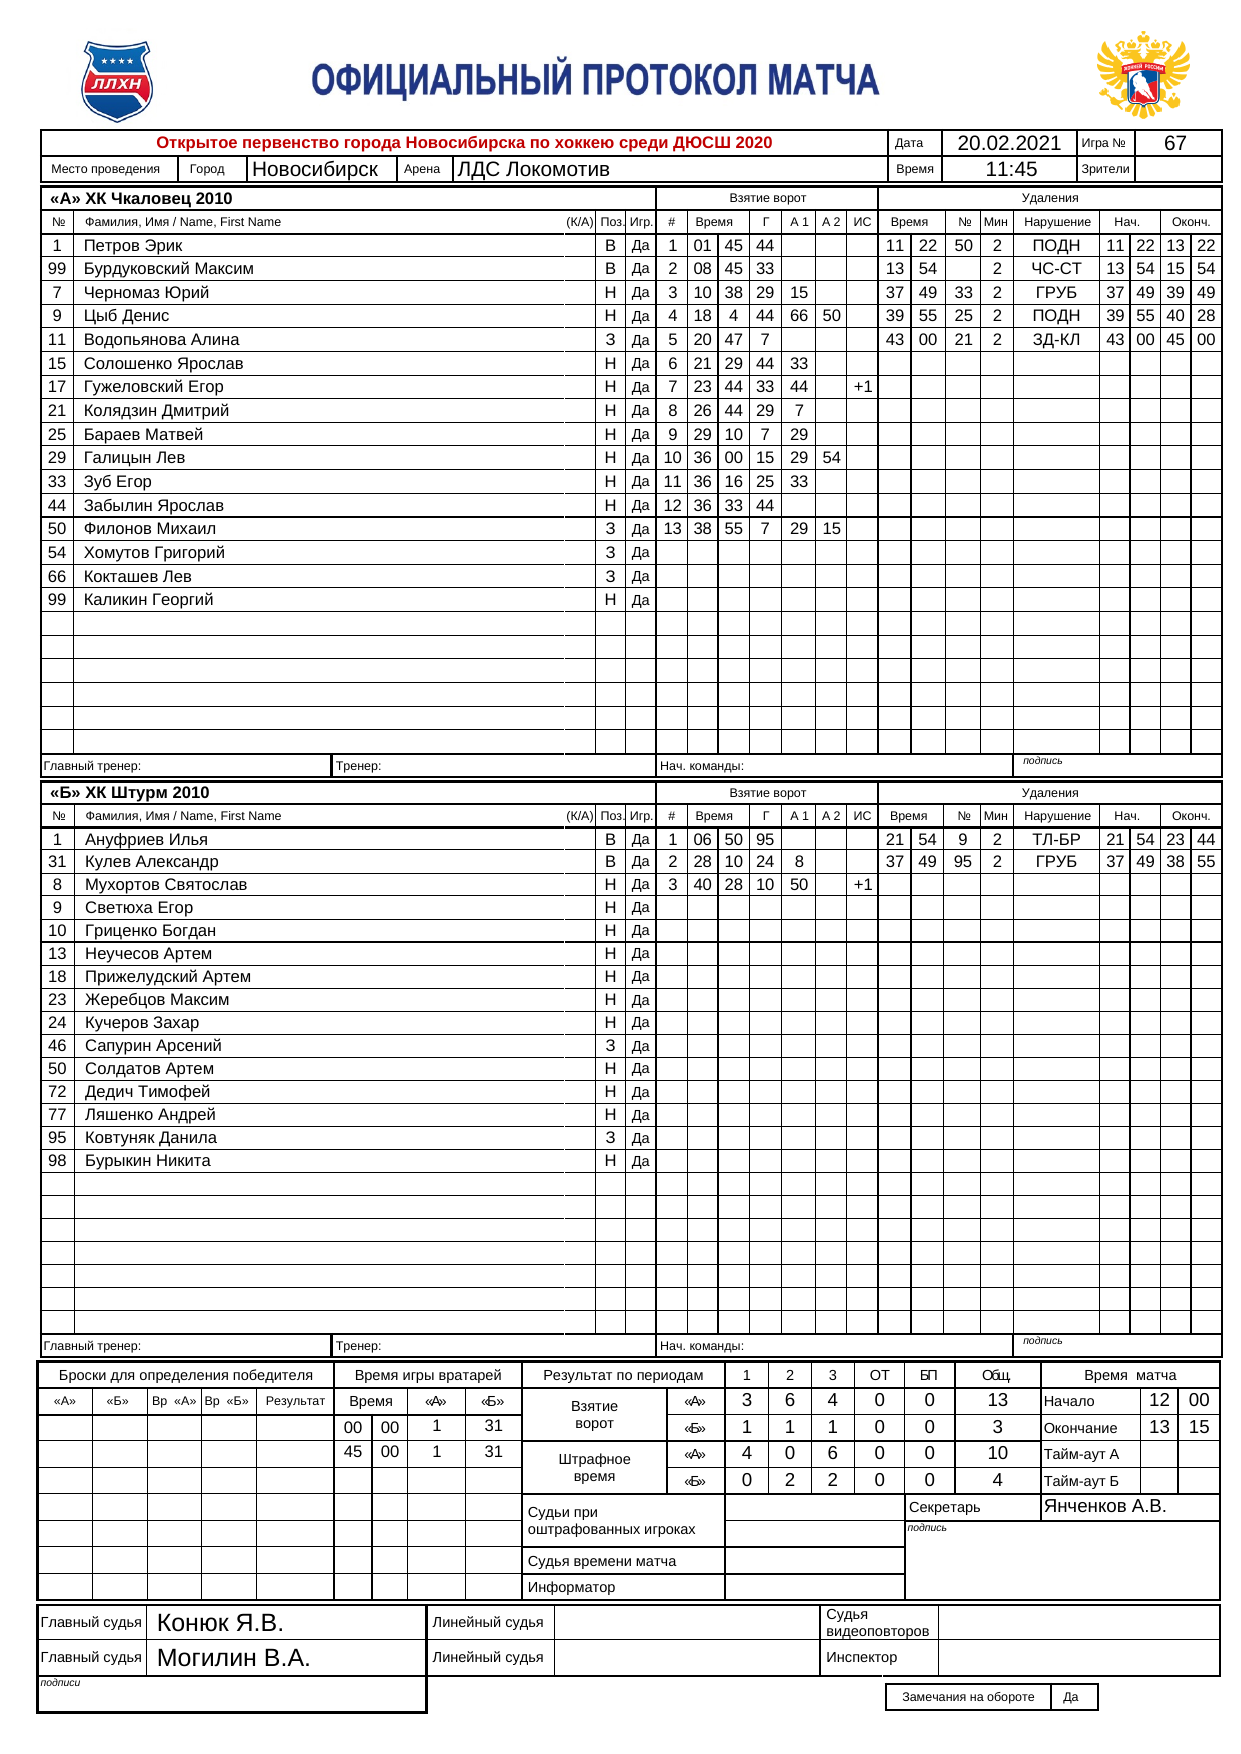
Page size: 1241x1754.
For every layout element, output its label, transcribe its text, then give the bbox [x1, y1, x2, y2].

table_cell [981, 966, 1013, 987]
table_cell [257, 1547, 333, 1573]
table_cell [719, 730, 749, 753]
table_cell Прижелудский Артем [75, 966, 564, 987]
table_cell 7 [42, 281, 73, 303]
table_cell Солошенко Ярослав [74, 352, 564, 374]
table_cell [688, 730, 717, 753]
table_cell [1131, 1081, 1160, 1103]
table_cell 54 [1131, 829, 1160, 849]
table_cell 33 [782, 352, 815, 374]
table_cell [565, 989, 595, 1011]
table_cell [565, 1150, 595, 1172]
table_cell Г [750, 805, 781, 826]
table_cell [750, 1104, 781, 1126]
table_cell 40 [1161, 305, 1190, 327]
table_cell [879, 1265, 910, 1287]
table_cell [750, 1196, 781, 1218]
table_cell [565, 896, 595, 918]
table_cell [335, 1547, 371, 1573]
table_cell [816, 636, 846, 658]
table_cell [1131, 446, 1160, 469]
table_cell [39, 1521, 92, 1546]
table_cell 38 [719, 281, 749, 303]
table_cell [565, 235, 595, 256]
table_cell Янченков А.В. [1042, 1495, 1219, 1520]
table_header «А» ХК Чкаловец 2010 [42, 188, 655, 209]
table_cell 3 [657, 281, 687, 303]
table_cell 33 [750, 376, 781, 398]
table_cell [1100, 470, 1129, 493]
table_cell Вр «А» [148, 1389, 201, 1413]
table_cell 3 [726, 1389, 768, 1413]
table_cell 13 [657, 518, 687, 540]
table_cell [565, 659, 595, 682]
table_cell 0 [855, 1442, 904, 1467]
table_cell [847, 636, 877, 658]
table_cell [879, 707, 910, 729]
table_cell Да [626, 874, 655, 895]
table_cell 99 [42, 257, 73, 280]
table_cell 29 [782, 423, 815, 445]
table_cell З [596, 518, 625, 540]
table_cell [782, 612, 815, 634]
table_cell [879, 612, 910, 634]
table_cell 13 [1100, 257, 1129, 280]
table_cell 2 [981, 328, 1013, 351]
table_cell ТЛ-БР [1014, 829, 1099, 849]
table_cell Главный судья [39, 1640, 146, 1675]
table_cell [816, 896, 846, 918]
table_cell [1100, 1081, 1129, 1103]
table_cell [719, 707, 749, 729]
table_cell [1100, 636, 1129, 658]
table_cell [93, 1416, 147, 1440]
table_cell [1014, 1035, 1099, 1057]
table_cell [912, 423, 945, 445]
table_cell [1161, 1242, 1190, 1264]
table_cell [879, 1173, 910, 1195]
table_cell [1192, 1150, 1221, 1172]
table_cell [816, 328, 846, 351]
table_cell [202, 1547, 256, 1573]
table_cell [981, 707, 1013, 729]
table_cell [750, 1150, 781, 1172]
table_cell 13 [879, 257, 910, 280]
table_cell [847, 541, 877, 564]
table_header Игра № [1078, 131, 1134, 155]
table_cell [626, 730, 655, 753]
table_cell 7 [750, 423, 781, 445]
table_cell [93, 1547, 147, 1573]
table_cell 39 [1100, 305, 1129, 327]
table_cell 31 [466, 1441, 521, 1467]
table_cell 06 [688, 829, 717, 849]
table_cell [565, 1035, 595, 1057]
table_cell [1100, 707, 1129, 729]
table_cell 11 [42, 328, 73, 351]
table_cell [750, 1265, 781, 1287]
table_cell Инспектор [821, 1640, 938, 1675]
table_cell [1100, 541, 1129, 564]
table_cell [148, 1521, 201, 1546]
table_cell [42, 683, 73, 706]
table_cell [912, 1173, 943, 1195]
table_cell [981, 399, 1013, 422]
table_cell 08 [688, 257, 717, 280]
table_cell 37 [879, 281, 910, 303]
table_cell [565, 874, 595, 895]
table_cell [816, 541, 846, 564]
table_cell Оконч. [1161, 805, 1221, 826]
table_cell [1136, 157, 1221, 181]
table_cell [688, 1081, 717, 1103]
table_cell [688, 707, 717, 729]
table_cell [782, 1104, 815, 1126]
table_cell 12 [1141, 1389, 1177, 1413]
table_cell [944, 1150, 980, 1172]
table_cell [565, 707, 595, 729]
table_cell [1014, 423, 1099, 445]
table_cell 50 [719, 829, 749, 849]
table_cell подпись [1014, 755, 1221, 776]
table_cell [782, 636, 815, 658]
table_cell Секретарь [906, 1495, 1040, 1520]
table_cell [1100, 1242, 1129, 1264]
table_cell 1 [769, 1415, 811, 1440]
table_cell [726, 1495, 904, 1520]
table_cell Линейный судья [428, 1640, 554, 1675]
table_cell [148, 1416, 201, 1440]
table_cell З [596, 1127, 625, 1149]
table_cell 8 [782, 850, 815, 872]
table_cell [816, 257, 846, 280]
table_cell [565, 446, 595, 469]
table_cell Да [626, 352, 655, 374]
table_cell 0 [769, 1442, 811, 1467]
table_cell [912, 376, 945, 398]
table_cell [847, 966, 877, 987]
table_cell [1192, 920, 1221, 941]
table_cell Тайм-аут Б [1042, 1468, 1140, 1493]
table_cell Н [596, 588, 625, 611]
table_cell [42, 1173, 74, 1195]
table_cell [74, 659, 564, 682]
table_cell 1 [657, 235, 687, 256]
table_cell [912, 1104, 943, 1126]
table_cell № [944, 805, 980, 826]
table_cell [847, 588, 877, 611]
table_cell 15 [1179, 1415, 1219, 1440]
table_cell Да [626, 1035, 655, 1057]
table_cell [1100, 989, 1129, 1011]
table_cell [257, 1574, 333, 1599]
table_cell В [596, 235, 625, 256]
table_cell [1192, 1288, 1221, 1310]
table_cell [944, 1219, 980, 1241]
table_cell [1014, 1265, 1099, 1287]
table_cell 31 [466, 1416, 521, 1440]
table_cell [1131, 1288, 1160, 1310]
table_cell Да [626, 470, 655, 493]
table_cell Н [596, 1104, 625, 1126]
table_cell [626, 1196, 655, 1218]
table_cell 28 [1192, 305, 1221, 327]
table_cell [847, 257, 877, 280]
table_cell [565, 423, 595, 445]
table_cell [626, 636, 655, 658]
table_cell [912, 920, 943, 941]
table_cell Да [626, 1058, 655, 1079]
table_cell Да [626, 850, 655, 872]
table_cell [1131, 1242, 1160, 1264]
table_cell [565, 683, 595, 706]
table_cell [879, 352, 910, 374]
table_cell [847, 1242, 877, 1264]
table_cell [719, 1265, 749, 1287]
table_cell [879, 1012, 910, 1033]
table_cell Судьи при оштрафованных игроках [523, 1495, 724, 1546]
table_cell 44 [719, 399, 749, 422]
table_cell 45 [1161, 328, 1190, 351]
table_cell [1014, 874, 1099, 895]
table_cell [1161, 541, 1190, 564]
table_cell [1100, 494, 1129, 516]
picture [5, 28, 1197, 129]
table_cell Да [626, 281, 655, 303]
table_cell [1131, 920, 1160, 941]
table_cell Да [626, 896, 655, 918]
table_cell [1141, 1468, 1177, 1493]
table_cell [688, 659, 717, 682]
table_cell [782, 659, 815, 682]
table_cell [565, 1127, 595, 1149]
table_cell [782, 989, 815, 1011]
table_cell Мин [981, 211, 1013, 233]
table_cell [688, 966, 717, 987]
table_cell [1161, 1012, 1190, 1033]
table_cell 36 [688, 446, 717, 469]
table_cell [912, 636, 945, 658]
table_cell [981, 1219, 1013, 1241]
table_cell [39, 1441, 92, 1467]
table_cell [847, 1196, 877, 1218]
table_cell Игр. [626, 211, 655, 233]
table_cell [1192, 1173, 1221, 1195]
table_cell Да [626, 376, 655, 398]
table_cell [565, 470, 595, 493]
table_cell [879, 1311, 910, 1333]
table_cell [626, 683, 655, 706]
table_cell 49 [1131, 281, 1160, 303]
table_header Удаления [879, 783, 1221, 803]
table_cell [816, 1104, 846, 1126]
table_cell [847, 896, 877, 918]
table_cell [1161, 1127, 1190, 1149]
table_cell [555, 1606, 819, 1639]
table_cell 33 [719, 494, 749, 516]
table_cell [1014, 1081, 1099, 1103]
table_cell [782, 328, 815, 351]
table_cell 29 [750, 399, 781, 422]
table_cell Кучеров Захар [75, 1012, 564, 1033]
table_cell [912, 1127, 943, 1149]
table_cell [657, 707, 687, 729]
table_cell [847, 518, 877, 540]
table_cell [1014, 541, 1099, 564]
table_cell 50 [816, 305, 846, 327]
table_cell 11 [1100, 235, 1129, 256]
table_cell [202, 1494, 256, 1520]
table_cell 50 [42, 1058, 74, 1079]
table_cell [657, 1058, 687, 1079]
table_cell «Б» [93, 1389, 147, 1413]
table_cell [1161, 1035, 1190, 1057]
table_cell [1192, 1265, 1221, 1287]
table_cell 49 [1192, 281, 1221, 303]
table_cell [657, 541, 687, 564]
table_cell [1131, 1150, 1160, 1172]
table_cell 2 [981, 305, 1013, 327]
table_cell [688, 1012, 717, 1033]
table_cell Дедич Тимофей [75, 1081, 564, 1103]
table_cell [879, 588, 910, 611]
table_cell [565, 257, 595, 280]
table_cell [879, 989, 910, 1011]
table_cell [879, 1150, 910, 1172]
table_cell [1100, 1150, 1129, 1172]
table_cell Нач. команды: [657, 755, 1012, 776]
table_cell [74, 636, 564, 658]
table_cell [1161, 730, 1190, 753]
table_cell [1100, 659, 1129, 682]
table_cell 0 [905, 1442, 954, 1467]
table_cell [782, 730, 815, 753]
table_cell 15 [1161, 257, 1190, 280]
table_cell 29 [782, 518, 815, 540]
table_cell Гужеловский Егор [74, 376, 564, 398]
table_cell [750, 1173, 781, 1195]
table_cell [750, 896, 781, 918]
table_cell 1 [42, 235, 73, 256]
table_cell 8 [657, 399, 687, 422]
table_cell [750, 943, 781, 964]
table_cell Время [889, 157, 941, 181]
table_cell Да [626, 943, 655, 964]
table_cell [1100, 966, 1129, 987]
table_cell [847, 1288, 877, 1310]
table_cell 7 [657, 376, 687, 398]
table_cell [373, 1547, 407, 1573]
table_cell Зрители [1078, 157, 1134, 181]
table_cell Поз. [596, 805, 625, 826]
table_cell 0 [905, 1389, 954, 1413]
table_cell Филонов Михаил [74, 518, 564, 540]
table_cell 15 [816, 518, 846, 540]
table_cell [879, 446, 910, 469]
table_cell ЛДС Локомотив [454, 157, 887, 181]
table_cell [879, 896, 910, 918]
table_cell Н [596, 399, 625, 422]
table_cell [1131, 399, 1160, 422]
table_cell [946, 588, 980, 611]
table_cell [879, 376, 910, 398]
table_cell [335, 1521, 371, 1546]
table_cell [981, 1127, 1013, 1149]
table_cell [847, 612, 877, 634]
table_cell [596, 683, 625, 706]
table_cell Г [750, 211, 781, 233]
table_cell [719, 1219, 749, 1241]
table_cell [912, 1288, 943, 1310]
table_cell [782, 1035, 815, 1057]
table_cell [1014, 1058, 1099, 1079]
table_cell [816, 612, 846, 634]
table_header Удаления [879, 188, 1221, 209]
table_cell 8 [42, 874, 74, 895]
table_cell З [596, 541, 625, 564]
table_cell [373, 1468, 407, 1493]
table_cell «А» [39, 1389, 92, 1413]
table_cell [912, 1081, 943, 1103]
table_cell [42, 1311, 74, 1333]
table_cell З [596, 328, 625, 351]
table_cell 0 [905, 1468, 954, 1493]
table_cell [1014, 1104, 1099, 1126]
table_cell [847, 565, 877, 587]
table_cell [912, 1219, 943, 1241]
table_cell [782, 494, 815, 516]
table_cell [408, 1547, 465, 1573]
table_cell Водопьянова Алина [74, 328, 564, 351]
table_cell 13 [1141, 1415, 1177, 1440]
table_cell [257, 1416, 333, 1440]
table_cell [944, 1081, 980, 1103]
table_cell [202, 1468, 256, 1493]
table_cell [847, 281, 877, 303]
table_cell [1192, 730, 1221, 753]
table_cell 22 [1192, 235, 1221, 256]
table_cell [39, 1574, 92, 1599]
table_cell Нарушение [1014, 211, 1099, 233]
table_cell 10 [956, 1442, 1040, 1467]
table_cell [1014, 730, 1099, 753]
table_cell 18 [688, 305, 717, 327]
table_cell [782, 920, 815, 941]
table_cell [944, 1035, 980, 1057]
table_cell [879, 423, 910, 445]
table_cell Фамилия, Имя / Name, First Name [74, 211, 565, 233]
table_cell 54 [42, 541, 73, 564]
table_cell [879, 659, 910, 682]
table_cell Н [596, 470, 625, 493]
table_cell [1192, 1242, 1221, 1264]
table_cell [750, 588, 781, 611]
table_cell [93, 1494, 147, 1520]
table_cell [39, 1416, 92, 1440]
table_cell [847, 920, 877, 941]
table_cell 38 [1161, 850, 1190, 872]
table_cell [981, 1196, 1013, 1218]
table_cell [74, 683, 564, 706]
table_cell [879, 874, 910, 895]
table_cell [946, 423, 980, 445]
table_cell 44 [750, 305, 781, 327]
table_cell [1161, 1196, 1190, 1218]
table_cell № [946, 211, 980, 233]
table_cell [750, 989, 781, 1011]
table_cell Время [688, 211, 749, 233]
table_cell 1 [408, 1416, 465, 1440]
table_cell [750, 612, 781, 634]
table_cell [719, 588, 749, 611]
table_header Замечания на обороте [887, 1685, 1050, 1709]
table_cell [1014, 1012, 1099, 1033]
table_cell [1179, 1441, 1219, 1467]
table_cell [1014, 1219, 1099, 1241]
table_cell [1131, 352, 1160, 374]
table_cell [782, 943, 815, 964]
table_cell [688, 636, 717, 658]
table_cell [847, 943, 877, 964]
table_cell Время [335, 1389, 407, 1413]
table_cell [816, 565, 846, 587]
table_cell [944, 943, 980, 964]
table_cell «А» [668, 1389, 724, 1413]
table_cell [782, 235, 815, 256]
table_cell [93, 1441, 147, 1467]
table_cell [816, 1127, 846, 1149]
table_cell [981, 352, 1013, 374]
table_cell [596, 1242, 625, 1264]
table_cell 21 [1100, 829, 1129, 849]
table_cell Тренер: [333, 1335, 655, 1356]
table_cell [1014, 1173, 1099, 1195]
table_cell 44 [1192, 829, 1221, 849]
table_cell 23 [688, 376, 717, 398]
table_cell В [596, 829, 625, 849]
table_cell [782, 896, 815, 918]
table_cell 10 [657, 446, 687, 469]
table_cell [428, 1677, 882, 1711]
table_cell [1161, 1219, 1190, 1241]
table_cell 39 [879, 305, 910, 327]
table_cell Ануфриев Илья [75, 829, 564, 849]
table_cell [657, 565, 687, 587]
table_cell [1100, 612, 1129, 634]
table_cell [981, 565, 1013, 587]
table_cell 21 [879, 829, 910, 849]
table_cell [1131, 376, 1160, 398]
table_cell [596, 1173, 625, 1195]
table_header «Б» ХК Штурм 2010 [42, 783, 655, 803]
table_cell [816, 966, 846, 987]
table_cell [981, 636, 1013, 658]
table_cell [847, 683, 877, 706]
table_cell ПОДН [1014, 305, 1099, 327]
table_cell [1192, 896, 1221, 918]
table_cell 1 [408, 1441, 465, 1467]
table_cell [1014, 1196, 1099, 1218]
table_cell [944, 966, 980, 987]
table_cell [1014, 636, 1099, 658]
table_cell [466, 1468, 521, 1493]
table_cell [1179, 1468, 1219, 1493]
table_cell [657, 1104, 687, 1126]
table_cell [912, 683, 945, 706]
table_cell [1161, 446, 1190, 469]
table_cell 44 [719, 376, 749, 398]
table_cell [74, 612, 564, 634]
table_cell [847, 989, 877, 1011]
table_cell 6 [812, 1442, 854, 1467]
table_cell [946, 376, 980, 398]
table_cell Ляшенко Андрей [75, 1104, 564, 1126]
table_cell [1192, 659, 1221, 682]
table_cell 44 [782, 376, 815, 398]
table_cell Город [179, 157, 246, 181]
table_cell [657, 1012, 687, 1033]
table_cell Да [626, 446, 655, 469]
table_cell [596, 612, 625, 634]
table_cell [816, 730, 846, 753]
table_cell [688, 1265, 717, 1287]
table_cell [946, 541, 980, 564]
table_cell [466, 1547, 521, 1573]
table_cell [946, 565, 980, 587]
table_cell [42, 612, 73, 634]
table_cell [565, 850, 595, 872]
table_cell [719, 920, 749, 941]
table_cell [657, 1242, 687, 1264]
table_cell Штрафное время [523, 1442, 666, 1493]
table_cell [688, 989, 717, 1011]
table_cell [944, 1104, 980, 1126]
table_cell [626, 612, 655, 634]
table_cell [719, 896, 749, 918]
table_cell Черномаз Юрий [74, 281, 564, 303]
table_cell Окончание [1042, 1415, 1140, 1440]
table_cell Бурыкин Никита [75, 1150, 564, 1172]
table_cell [1161, 494, 1190, 516]
table_cell Гриценко Богдан [75, 920, 564, 941]
table_cell [688, 612, 717, 634]
table_cell [1192, 1127, 1221, 1149]
table_cell «А» [408, 1389, 465, 1413]
table_cell [565, 541, 595, 564]
table_cell 13 [956, 1389, 1040, 1413]
table_cell ЗД-КЛ [1014, 328, 1099, 351]
table_cell 17 [42, 376, 73, 398]
table_cell [726, 1548, 904, 1573]
table_cell [42, 1265, 74, 1287]
table_cell [816, 1035, 846, 1057]
table_cell ИС [847, 805, 877, 826]
table_cell [1099, 1682, 1220, 1711]
table_cell Поз. [596, 211, 625, 233]
table_cell 95 [42, 1127, 74, 1149]
table_cell 01 [688, 235, 717, 256]
table_cell [719, 659, 749, 682]
table_cell В [596, 257, 625, 280]
table_cell [1161, 1311, 1190, 1333]
table_cell [782, 1127, 815, 1149]
table_cell [1014, 352, 1099, 374]
table_cell [565, 352, 595, 374]
table_cell 11:45 [943, 157, 1076, 181]
table_cell [1100, 896, 1129, 918]
table_cell 13 [1161, 235, 1190, 256]
table_cell Время [879, 805, 943, 826]
table_cell [719, 1150, 749, 1172]
table_cell [1192, 966, 1221, 987]
table_cell [782, 683, 815, 706]
table_cell 2 [657, 257, 687, 280]
table_cell [1014, 1288, 1099, 1310]
table_cell [981, 1150, 1013, 1172]
table_cell 00 [373, 1416, 407, 1440]
table_cell [912, 1150, 943, 1172]
table_cell Могилин В.А. [147, 1640, 425, 1675]
table_cell [981, 1104, 1013, 1126]
table_cell [944, 1242, 980, 1264]
table_cell [373, 1494, 407, 1520]
table_cell [981, 1265, 1013, 1287]
table_cell [816, 1242, 846, 1264]
table_cell [981, 1081, 1013, 1103]
table_cell 50 [42, 518, 73, 540]
table_cell [1192, 541, 1221, 564]
table_cell 49 [912, 281, 945, 303]
table_cell Солдатов Артем [75, 1058, 564, 1079]
table_cell [565, 328, 595, 351]
table_cell [981, 494, 1013, 516]
table_cell 20 [688, 328, 717, 351]
table_cell Жеребцов Максим [75, 989, 564, 1011]
table_cell 43 [879, 328, 910, 351]
table_cell [1014, 989, 1099, 1011]
table_cell [879, 399, 910, 422]
table_cell [626, 1311, 655, 1333]
table_cell Да [626, 1127, 655, 1149]
table_cell [1192, 399, 1221, 422]
table_cell [750, 683, 781, 706]
table_cell 33 [750, 257, 781, 280]
table_cell [847, 829, 877, 849]
table_cell [847, 730, 877, 753]
table_cell [1192, 1104, 1221, 1126]
table_cell [1131, 1196, 1160, 1218]
table_cell [1161, 966, 1190, 987]
table_cell [816, 1058, 846, 1079]
table_cell [1100, 588, 1129, 611]
table_cell [688, 683, 717, 706]
table_cell [879, 636, 910, 658]
table_cell ПОДН [1014, 235, 1099, 256]
table_cell [408, 1521, 465, 1546]
table_cell [657, 1173, 687, 1195]
table_cell [1192, 1311, 1221, 1333]
table_cell [981, 1242, 1013, 1264]
table_cell Сапурин Арсений [75, 1035, 564, 1057]
table_cell [1161, 659, 1190, 682]
table_cell [946, 659, 980, 682]
table_cell [750, 1242, 781, 1264]
table_cell [816, 1219, 846, 1241]
table_cell 22 [912, 235, 945, 256]
table_cell [565, 943, 595, 964]
table_cell 49 [912, 850, 943, 872]
table_cell [816, 829, 846, 849]
table_cell [912, 896, 943, 918]
table_cell [944, 1173, 980, 1195]
table_cell 1 [812, 1415, 854, 1440]
table_cell [1192, 612, 1221, 634]
table_cell [257, 1468, 333, 1493]
table_cell [1100, 1311, 1129, 1333]
table_cell [946, 612, 980, 634]
table_cell [1100, 1127, 1129, 1149]
table_cell [1161, 989, 1190, 1011]
table_cell [626, 1265, 655, 1287]
table_cell [626, 1242, 655, 1264]
table_cell [912, 989, 943, 1011]
table_cell [946, 399, 980, 422]
table_cell [1100, 920, 1129, 941]
table_cell 29 [750, 281, 781, 303]
table_cell Вр «Б» [202, 1389, 256, 1413]
table_cell А 1 [782, 211, 815, 233]
table_cell 11 [657, 470, 687, 493]
table_cell [408, 1574, 465, 1599]
table_cell [565, 588, 595, 611]
table_cell 9 [944, 829, 980, 849]
table_cell [847, 423, 877, 445]
table_cell [946, 707, 980, 729]
table_cell [847, 1311, 877, 1333]
table_cell [939, 1640, 1219, 1675]
table_cell [1014, 943, 1099, 964]
table_cell [719, 966, 749, 987]
table_cell [466, 1494, 521, 1520]
table_cell 66 [782, 305, 815, 327]
table_cell [912, 1035, 943, 1057]
table_cell [750, 541, 781, 564]
table_cell [912, 588, 945, 611]
table_cell [657, 989, 687, 1011]
table_cell [816, 281, 846, 303]
table_cell Да [626, 257, 655, 280]
table_cell 43 [1100, 328, 1129, 351]
table_cell «Б» [668, 1415, 724, 1440]
table_cell [148, 1468, 201, 1493]
table_cell [816, 683, 846, 706]
table_cell [782, 1311, 815, 1333]
table_cell Каликин Георгий [74, 588, 564, 611]
table_cell Да [626, 423, 655, 445]
table_cell [657, 683, 687, 706]
table_cell [688, 1173, 717, 1195]
table_cell [148, 1574, 201, 1599]
table_cell 10 [719, 423, 749, 445]
table_cell [596, 1219, 625, 1241]
table_cell [719, 1173, 749, 1195]
table_cell [257, 1441, 333, 1467]
table_cell [657, 943, 687, 964]
table_cell [981, 874, 1013, 895]
table_cell [1161, 943, 1190, 964]
table_cell [782, 1081, 815, 1103]
table_cell [912, 1196, 943, 1218]
table_cell [816, 494, 846, 516]
table_cell [719, 1035, 749, 1057]
table_cell [1192, 1012, 1221, 1033]
table_cell Н [596, 1081, 625, 1103]
table_header Открытое первенство города Новосибирска по хоккею среди ДЮСШ 2020 [42, 131, 887, 155]
table_cell [1141, 1441, 1177, 1467]
table_cell [688, 1219, 717, 1241]
table_cell [782, 1265, 815, 1287]
table_cell Информатор [523, 1575, 724, 1599]
table_cell [1192, 446, 1221, 469]
table_cell [1131, 1127, 1160, 1149]
table_cell Забылин Ярослав [74, 494, 564, 516]
table_cell [782, 707, 815, 729]
table_cell 95 [944, 850, 980, 872]
table_cell [1014, 1150, 1099, 1172]
table_cell [816, 989, 846, 1011]
table_cell 21 [946, 328, 980, 351]
table_cell [75, 1265, 564, 1287]
table_cell [565, 1058, 595, 1079]
table_cell 40 [688, 874, 717, 895]
table_cell [879, 1104, 910, 1126]
table_cell [688, 541, 717, 564]
table_cell 44 [750, 235, 781, 256]
table_cell [946, 470, 980, 493]
table_cell [1161, 565, 1190, 587]
table_cell [879, 494, 910, 516]
table_cell [596, 1288, 625, 1310]
table_cell [912, 1311, 943, 1333]
table_cell [719, 1127, 749, 1149]
table_cell [847, 1058, 877, 1079]
table_cell [202, 1416, 256, 1440]
table_cell # [657, 211, 687, 233]
table_header Да [1052, 1685, 1097, 1709]
table_cell 00 [912, 328, 945, 351]
table_cell [946, 636, 980, 658]
table_cell [981, 1311, 1013, 1333]
table_cell [816, 376, 846, 398]
table_cell [1100, 399, 1129, 422]
table_cell Линейный судья [428, 1606, 554, 1639]
table_cell [1192, 1058, 1221, 1079]
table_header Результат по периодам [523, 1363, 724, 1387]
table_cell [1192, 565, 1221, 587]
table_cell № [42, 211, 73, 233]
table_cell +1 [847, 874, 877, 895]
table_cell [912, 707, 945, 729]
table_cell подпись [1014, 1335, 1221, 1356]
table_cell [565, 1173, 595, 1195]
table_cell Н [596, 423, 625, 445]
table_cell [1014, 683, 1099, 706]
table_cell [750, 636, 781, 658]
table_cell [847, 494, 877, 516]
table_cell [1131, 1311, 1160, 1333]
table_cell [750, 1081, 781, 1103]
table_cell [596, 707, 625, 729]
table_cell ГРУБ [1014, 281, 1099, 303]
table_cell Н [596, 1150, 625, 1172]
table_cell [981, 1173, 1013, 1195]
table_cell Да [626, 328, 655, 351]
table_cell [981, 659, 1013, 682]
table_cell [944, 1127, 980, 1149]
table_cell [816, 1196, 846, 1218]
table_cell [657, 636, 687, 658]
table_cell Да [626, 588, 655, 611]
table_cell [879, 1288, 910, 1310]
table_cell [981, 1058, 1013, 1079]
table_cell 9 [42, 305, 73, 327]
table_cell [816, 588, 846, 611]
table_cell [912, 943, 943, 964]
table_cell Начало [1042, 1389, 1140, 1413]
table_cell [847, 1127, 877, 1149]
table_cell [202, 1521, 256, 1546]
table_header Общ. [956, 1363, 1040, 1387]
table_cell Главный тренер: [42, 1335, 330, 1356]
table_cell [565, 399, 595, 422]
table_cell Главный судья [39, 1606, 146, 1639]
table_cell [879, 943, 910, 964]
table_cell [1161, 399, 1190, 422]
table_cell Результат [257, 1389, 333, 1413]
table_cell [373, 1574, 407, 1599]
table_cell [946, 518, 980, 540]
table_cell 54 [912, 257, 945, 280]
table_cell [912, 494, 945, 516]
table_cell [944, 1058, 980, 1079]
table_cell № [42, 805, 74, 826]
table_cell [1014, 920, 1099, 941]
table_cell [944, 896, 980, 918]
table_cell [883, 1677, 1220, 1681]
table_cell 4 [812, 1389, 854, 1413]
table_cell «А» [668, 1442, 724, 1467]
table_cell [1131, 683, 1160, 706]
table_cell [1100, 1288, 1129, 1310]
table_cell [1192, 352, 1221, 374]
table_cell [335, 1468, 371, 1493]
table_cell [816, 707, 846, 729]
table_cell [565, 494, 595, 516]
table_cell А 2 [816, 211, 846, 233]
table_cell [1131, 896, 1160, 918]
table_cell [816, 920, 846, 941]
table_cell [74, 707, 564, 729]
table_cell [565, 920, 595, 941]
table_cell [565, 1265, 595, 1287]
table_cell Галицын Лев [74, 446, 564, 469]
table_cell 10 [719, 850, 749, 872]
table_cell [847, 707, 877, 729]
table_cell [75, 1288, 564, 1310]
table_cell Н [596, 1012, 625, 1033]
table_cell Да [626, 1150, 655, 1172]
table_cell ГРУБ [1014, 850, 1099, 872]
table_cell [688, 565, 717, 587]
table_cell 1 [726, 1415, 768, 1440]
table_cell 2 [981, 235, 1013, 256]
table_cell [42, 1196, 74, 1218]
table_cell [466, 1521, 521, 1546]
table_cell [1131, 966, 1160, 987]
table_cell [202, 1441, 256, 1467]
table_cell [202, 1574, 256, 1599]
table_cell 2 [812, 1468, 854, 1493]
table_cell З [596, 565, 625, 587]
table_cell 45 [719, 235, 749, 256]
table_cell 33 [42, 470, 73, 493]
table_cell [750, 730, 781, 753]
table_cell [657, 1265, 687, 1287]
table_cell [93, 1521, 147, 1546]
table_cell [1131, 659, 1160, 682]
table_cell [1161, 423, 1190, 445]
table_cell [373, 1521, 407, 1546]
table_cell [816, 235, 846, 256]
table_cell [1192, 376, 1221, 398]
table_cell Петров Эрик [74, 235, 564, 256]
table_cell 55 [719, 518, 749, 540]
table_cell Н [596, 874, 625, 895]
table_cell [148, 1494, 201, 1520]
table_cell [847, 659, 877, 682]
table_cell [1192, 683, 1221, 706]
table_cell 5 [657, 328, 687, 351]
table_cell [1161, 376, 1190, 398]
table_cell 46 [42, 1035, 74, 1057]
table_cell [1192, 494, 1221, 516]
table_cell [879, 966, 910, 987]
table_cell [750, 1288, 781, 1310]
table_cell [657, 1219, 687, 1241]
table_cell 0 [855, 1468, 904, 1493]
table_cell [946, 352, 980, 374]
table_cell [688, 1104, 717, 1126]
table_cell [847, 1012, 877, 1033]
table_cell З [596, 1035, 625, 1057]
table_cell [565, 1288, 595, 1310]
table_cell [42, 636, 73, 658]
table_cell [879, 470, 910, 493]
table_cell [565, 281, 595, 303]
table_cell [1100, 1173, 1129, 1195]
table_cell [816, 1081, 846, 1103]
table_cell Н [596, 943, 625, 964]
table_cell [879, 1242, 910, 1264]
table_cell 99 [42, 588, 73, 611]
table_cell 31 [42, 850, 74, 872]
table_cell [719, 636, 749, 658]
table_cell [1131, 1173, 1160, 1195]
table_cell [816, 659, 846, 682]
table_cell [1014, 376, 1099, 398]
table_cell [912, 1265, 943, 1287]
table_cell 6 [769, 1389, 811, 1413]
table_cell [879, 1196, 910, 1218]
table_cell [565, 1012, 595, 1033]
table_cell [1131, 1219, 1160, 1241]
table_cell [750, 920, 781, 941]
table_cell [981, 423, 1013, 445]
table_cell 6 [657, 352, 687, 374]
table_cell 44 [750, 494, 781, 516]
table_cell [148, 1441, 201, 1467]
table_cell [75, 1242, 564, 1264]
table_cell Да [626, 541, 655, 564]
table_header Взятие ворот [657, 188, 877, 209]
table_cell [981, 446, 1013, 469]
table_cell [42, 1242, 74, 1264]
table_cell [1100, 730, 1129, 753]
table_cell (К/А) [565, 805, 595, 826]
table_cell Н [596, 494, 625, 516]
table_cell Арена [398, 157, 452, 181]
table_cell [1100, 1058, 1129, 1079]
table_cell 28 [719, 874, 749, 895]
table_cell [596, 1265, 625, 1287]
table_cell 2 [981, 829, 1013, 849]
table_header 1 [726, 1363, 768, 1387]
table_cell 37 [1100, 281, 1129, 303]
table_cell [750, 1127, 781, 1149]
table_cell [750, 1012, 781, 1033]
table_cell 9 [42, 896, 74, 918]
table_cell [944, 989, 980, 1011]
table_cell 37 [1100, 850, 1129, 872]
table_cell 36 [688, 494, 717, 516]
table_cell [688, 920, 717, 941]
table_cell [879, 1127, 910, 1149]
table_cell [912, 612, 945, 634]
table_cell [1100, 943, 1129, 964]
table_cell [981, 518, 1013, 540]
table_cell [1100, 376, 1129, 398]
table_cell Да [626, 399, 655, 422]
table_cell [1131, 470, 1160, 493]
table_cell [847, 328, 877, 351]
table_cell [912, 399, 945, 422]
table_header ОТ [855, 1363, 904, 1387]
table_cell [657, 1311, 687, 1333]
table_cell [1131, 636, 1160, 658]
table_cell [626, 1173, 655, 1195]
table_cell Новосибирск [248, 157, 396, 181]
table_cell [879, 920, 910, 941]
table_cell [879, 1081, 910, 1103]
table_cell [1014, 494, 1099, 516]
table_cell [782, 1288, 815, 1310]
table_cell [847, 235, 877, 256]
table_cell [912, 1012, 943, 1033]
table_cell [657, 1081, 687, 1103]
table_cell [596, 1311, 625, 1333]
table_cell 25 [946, 305, 980, 327]
table_cell [1100, 1196, 1129, 1218]
table_cell [816, 1265, 846, 1287]
table_cell 2 [769, 1468, 811, 1493]
table_cell [782, 966, 815, 987]
table_cell [1161, 1081, 1190, 1103]
table_cell 39 [1161, 281, 1190, 303]
table_cell [1014, 565, 1099, 587]
table_cell 4 [657, 305, 687, 327]
table_cell [782, 1196, 815, 1218]
table_cell [981, 470, 1013, 493]
table_cell [847, 399, 877, 422]
table_cell 4 [719, 305, 749, 327]
table_cell [782, 588, 815, 611]
table_cell [750, 966, 781, 987]
table_cell [565, 1104, 595, 1126]
table_cell [1131, 1012, 1160, 1033]
table_cell [719, 1288, 749, 1310]
table_cell [719, 943, 749, 964]
table_cell [782, 565, 815, 587]
table_cell 21 [42, 399, 73, 422]
table_cell [1131, 612, 1160, 634]
table_cell [1100, 683, 1129, 706]
table_cell [1131, 565, 1160, 587]
table_cell [1131, 1058, 1160, 1079]
table_cell [782, 1242, 815, 1264]
table_cell [408, 1494, 465, 1520]
table_cell 2 [981, 850, 1013, 872]
table_cell 21 [688, 352, 717, 374]
table_cell [1161, 874, 1190, 895]
table_cell [782, 1219, 815, 1241]
table_cell [750, 1311, 781, 1333]
table_cell [946, 257, 980, 280]
table_cell [879, 518, 910, 540]
table_cell [981, 1012, 1013, 1033]
table_cell 54 [816, 446, 846, 469]
table_cell [1161, 1288, 1190, 1310]
table_cell [1100, 874, 1129, 895]
table_cell [1131, 494, 1160, 516]
table_cell Да [626, 829, 655, 849]
table_cell 29 [719, 352, 749, 374]
table_cell [847, 850, 877, 872]
table_cell [657, 1150, 687, 1172]
table_cell 28 [688, 850, 717, 872]
table_cell [1161, 707, 1190, 729]
table_cell [981, 896, 1013, 918]
table_cell Да [626, 494, 655, 516]
table_cell [912, 541, 945, 564]
table_cell [657, 612, 687, 634]
table_cell [75, 1311, 564, 1333]
table_cell [847, 446, 877, 469]
table_cell [1161, 1104, 1190, 1126]
table_cell [1192, 636, 1221, 658]
table_cell [1100, 423, 1129, 445]
table_cell [719, 612, 749, 634]
table_cell 18 [42, 966, 74, 987]
table_cell [879, 1058, 910, 1079]
table_cell Да [626, 989, 655, 1011]
table_cell [816, 470, 846, 493]
table_header 67 [1136, 131, 1221, 155]
table_cell [847, 470, 877, 493]
table_cell А 1 [782, 805, 815, 826]
table_cell [1161, 1058, 1190, 1079]
table_cell [1100, 1265, 1129, 1287]
table_cell [657, 1127, 687, 1149]
table_cell 7 [750, 328, 781, 351]
table_cell [1192, 1081, 1221, 1103]
table_cell [981, 588, 1013, 611]
table_cell [1192, 588, 1221, 611]
table_cell [946, 683, 980, 706]
table_cell 15 [750, 446, 781, 469]
table_cell 29 [42, 446, 73, 469]
table_cell [565, 1196, 595, 1218]
table_cell [565, 1219, 595, 1241]
table_cell Да [626, 518, 655, 540]
table_cell 25 [42, 423, 73, 445]
table_cell Н [596, 281, 625, 303]
table_cell [688, 1242, 717, 1264]
table_cell [1161, 612, 1190, 634]
table_cell [626, 659, 655, 682]
table_cell [847, 1104, 877, 1126]
table_cell Хомутов Григорий [74, 541, 564, 564]
table_cell [981, 541, 1013, 564]
table_cell [1100, 446, 1129, 469]
table_cell 3 [956, 1415, 1040, 1440]
table_cell [750, 1035, 781, 1057]
table_cell [912, 966, 943, 987]
table_cell [626, 1288, 655, 1310]
table_cell [912, 470, 945, 493]
table_cell 15 [42, 352, 73, 374]
table_cell 66 [42, 565, 73, 587]
table_cell 11 [879, 235, 910, 256]
table_cell [1161, 683, 1190, 706]
table_cell [688, 1311, 717, 1333]
table_cell 98 [42, 1150, 74, 1172]
table_cell [148, 1547, 201, 1573]
table_cell [688, 1127, 717, 1149]
table_cell [946, 494, 980, 516]
table_cell [981, 730, 1013, 753]
table_cell [596, 730, 625, 753]
table_cell [912, 730, 945, 753]
table_cell [1014, 446, 1099, 469]
table_cell [750, 1058, 781, 1079]
table_cell [688, 1150, 717, 1172]
table_cell 55 [1131, 305, 1160, 327]
table_cell [1161, 636, 1190, 658]
table_cell [688, 896, 717, 918]
table_cell [944, 1196, 980, 1218]
table_cell Ковтуняк Данила [75, 1127, 564, 1149]
table_cell [847, 305, 877, 327]
table_cell [1192, 707, 1221, 729]
table_cell [847, 1150, 877, 1172]
table_cell [1131, 989, 1160, 1011]
table_cell [1014, 518, 1099, 540]
table_cell 72 [42, 1081, 74, 1103]
table_cell [626, 707, 655, 729]
table_cell 9 [657, 423, 687, 445]
table_cell [626, 1219, 655, 1241]
table_cell [1014, 707, 1099, 729]
table_cell 44 [750, 352, 781, 374]
table_cell 54 [1192, 257, 1221, 280]
table_cell [1014, 1311, 1099, 1333]
table_cell [750, 565, 781, 587]
table_cell [39, 1468, 92, 1493]
table_cell ИС [847, 211, 877, 233]
table_cell [782, 1150, 815, 1172]
table_cell [719, 1311, 749, 1333]
table_cell [565, 966, 595, 987]
table_cell [816, 850, 846, 872]
table_cell 44 [42, 494, 73, 516]
table_header 2 [769, 1363, 811, 1387]
table_cell Место проведения [42, 157, 177, 181]
table_cell [75, 1219, 564, 1241]
table_cell [1161, 920, 1190, 941]
table_cell [847, 352, 877, 374]
table_cell 25 [750, 470, 781, 493]
table_cell «Б » [466, 1389, 521, 1413]
table_header Время матча [1042, 1363, 1219, 1387]
table_cell [912, 352, 945, 374]
table_cell # [657, 805, 687, 826]
table_cell [847, 1265, 877, 1287]
table_cell [726, 1521, 904, 1546]
table_cell [42, 659, 73, 682]
table_cell [688, 1196, 717, 1218]
table_cell подписи [39, 1677, 425, 1711]
table_cell [1131, 730, 1160, 753]
table_cell 37 [879, 850, 910, 872]
table_cell [657, 920, 687, 941]
table_cell [816, 943, 846, 964]
table_cell [750, 1219, 781, 1241]
table_cell 38 [688, 518, 717, 540]
table_cell [565, 1311, 595, 1333]
table_cell 2 [657, 850, 687, 872]
table_cell [1131, 1265, 1160, 1287]
table_cell [1161, 1173, 1190, 1195]
table_cell 0 [726, 1468, 768, 1493]
table_cell [42, 1288, 74, 1310]
table_cell [726, 1575, 904, 1599]
table_cell [93, 1468, 147, 1493]
table_cell [719, 1104, 749, 1126]
table_cell [1192, 1196, 1221, 1218]
table_cell [719, 1196, 749, 1218]
table_cell [1014, 588, 1099, 611]
table_cell [816, 399, 846, 422]
table_cell [719, 1012, 749, 1033]
table_header 20.02.2021 [943, 131, 1076, 155]
table_cell [782, 1173, 815, 1195]
table_cell [93, 1574, 147, 1599]
table_cell Бурдуковский Максим [74, 257, 564, 280]
table_cell 29 [688, 423, 717, 445]
table_cell [1192, 470, 1221, 493]
table_cell [981, 920, 1013, 941]
table_cell [39, 1494, 92, 1520]
table_cell [75, 1173, 564, 1195]
table_cell Фамилия, Имя / Name, First Name [75, 805, 565, 826]
table_cell [565, 1242, 595, 1264]
table_cell 54 [1131, 257, 1160, 280]
table_cell Кулев Александр [75, 850, 564, 872]
table_cell Время [688, 805, 749, 826]
table_cell 0 [905, 1415, 954, 1440]
table_cell [782, 829, 815, 849]
table_cell [879, 730, 910, 753]
table_cell [1014, 659, 1099, 682]
table_cell [981, 376, 1013, 398]
table_cell [879, 683, 910, 706]
table_cell [257, 1494, 333, 1520]
table_cell [719, 541, 749, 564]
table_cell Светюха Егор [75, 896, 564, 918]
table_cell [1161, 352, 1190, 374]
table_header БП [905, 1363, 954, 1387]
table_cell [912, 518, 945, 540]
table_cell [1131, 943, 1160, 964]
table_cell Игр. [626, 805, 655, 826]
table_cell 33 [782, 470, 815, 493]
table_cell 36 [688, 470, 717, 493]
table_cell Н [596, 1058, 625, 1079]
table_cell [1014, 399, 1099, 422]
table_cell [816, 1012, 846, 1033]
table_cell [565, 1081, 595, 1103]
table_cell 10 [750, 874, 781, 895]
table_cell [565, 730, 595, 753]
table_cell [1192, 989, 1221, 1011]
table_cell [1014, 470, 1099, 493]
table_cell [1131, 707, 1160, 729]
table_cell [565, 518, 595, 540]
table_cell [750, 707, 781, 729]
table_cell [719, 1081, 749, 1103]
table_cell [981, 1288, 1013, 1310]
table_cell Неучесов Артем [75, 943, 564, 964]
table_cell [1161, 1265, 1190, 1287]
table_cell ЧС-СТ [1014, 257, 1099, 280]
table_cell 4 [726, 1442, 768, 1467]
table_cell [1192, 1035, 1221, 1057]
table_cell 23 [1161, 829, 1190, 849]
table_cell [1192, 518, 1221, 540]
table_cell [1014, 966, 1099, 987]
table_cell Да [626, 565, 655, 587]
table_cell Н [596, 352, 625, 374]
table_cell [944, 920, 980, 941]
table_cell 45 [719, 257, 749, 280]
table_cell [719, 683, 749, 706]
table_cell 10 [688, 281, 717, 303]
table_cell [1100, 518, 1129, 540]
table_cell 00 [1179, 1389, 1219, 1413]
table_cell [565, 565, 595, 587]
table_cell [688, 1035, 717, 1057]
table_cell [816, 1288, 846, 1310]
table_cell Мин [981, 805, 1013, 826]
table_cell Н [596, 966, 625, 987]
table_cell Тренер: [333, 755, 655, 776]
table_cell [719, 1058, 749, 1079]
table_cell 23 [42, 989, 74, 1011]
table_cell [1014, 612, 1099, 634]
table_cell 0 [855, 1415, 904, 1440]
table_cell [74, 730, 564, 753]
table_cell [1192, 874, 1221, 895]
table_cell [1100, 352, 1129, 374]
table_cell Зуб Егор [74, 470, 564, 493]
table_cell [816, 423, 846, 445]
table_cell 00 [719, 446, 749, 469]
table_cell [1161, 518, 1190, 540]
table_cell [565, 376, 595, 398]
table_cell 00 [1131, 328, 1160, 351]
table_cell [1161, 1150, 1190, 1172]
table_cell [847, 1219, 877, 1241]
table_cell [912, 874, 943, 895]
table_cell 12 [657, 494, 687, 516]
table_cell 29 [782, 446, 815, 469]
table_cell 77 [42, 1104, 74, 1126]
table_cell [912, 1242, 943, 1264]
table_cell 2 [981, 257, 1013, 280]
table_cell [1100, 1219, 1129, 1241]
table_cell [1161, 470, 1190, 493]
table_cell [879, 565, 910, 587]
table_cell Бараев Матвей [74, 423, 564, 445]
table_cell [565, 829, 595, 849]
table_cell [565, 612, 595, 634]
table_cell [946, 446, 980, 469]
table_cell [408, 1468, 465, 1493]
table_cell Взятие ворот [523, 1389, 666, 1440]
table_cell Мухортов Святослав [75, 874, 564, 895]
table_cell [657, 896, 687, 918]
table_cell Тайм-аут А [1042, 1441, 1140, 1467]
table_cell [944, 1265, 980, 1287]
table_cell [782, 257, 815, 280]
table_cell Н [596, 446, 625, 469]
table_cell [816, 874, 846, 895]
table_cell 1 [657, 829, 687, 849]
table_cell Да [626, 1012, 655, 1033]
table_cell [816, 1173, 846, 1195]
table_cell [939, 1606, 1219, 1639]
table_cell Да [626, 1104, 655, 1126]
table_cell [1192, 943, 1221, 964]
table_cell Н [596, 305, 625, 327]
table_cell [1100, 1035, 1129, 1057]
table_cell 45 [335, 1441, 371, 1467]
table_cell [596, 636, 625, 658]
table_cell 24 [750, 850, 781, 872]
table_cell [688, 588, 717, 611]
table_cell 4 [956, 1468, 1040, 1493]
table_cell 2 [981, 281, 1013, 303]
table_cell Оконч. [1161, 211, 1221, 233]
table_cell [1100, 1104, 1129, 1126]
table_cell [912, 659, 945, 682]
table_cell [879, 1035, 910, 1057]
table_cell 15 [782, 281, 815, 303]
table_cell [1131, 874, 1160, 895]
table_cell [1192, 423, 1221, 445]
table_cell [1192, 1219, 1221, 1241]
table_cell Да [626, 966, 655, 987]
table_cell [782, 541, 815, 564]
table_cell [782, 1012, 815, 1033]
table_header 3 [812, 1363, 854, 1387]
table_cell [1131, 1035, 1160, 1057]
table_cell Да [626, 235, 655, 256]
table_cell В [596, 850, 625, 872]
table_cell [719, 565, 749, 587]
table_cell Нач. [1100, 805, 1160, 826]
table_cell [42, 707, 73, 729]
table_cell [1131, 423, 1160, 445]
table_cell [335, 1574, 371, 1599]
table_cell [1100, 1012, 1129, 1033]
table_cell 95 [750, 829, 781, 849]
table_header Броски для определения победителя [39, 1363, 333, 1387]
table_cell +1 [847, 376, 877, 398]
table_cell [257, 1521, 333, 1546]
table_cell [750, 659, 781, 682]
table_cell [847, 1081, 877, 1103]
table_cell [879, 541, 910, 564]
table_cell Да [626, 920, 655, 941]
table_cell [879, 1219, 910, 1241]
table_cell [657, 659, 687, 682]
table_cell [565, 305, 595, 327]
table_cell [981, 683, 1013, 706]
table_cell Цыб Денис [74, 305, 564, 327]
table_cell 49 [1131, 850, 1160, 872]
table_cell 0 [855, 1389, 904, 1413]
table_cell подпись [906, 1522, 1219, 1599]
table_header Взятие ворот [657, 783, 877, 803]
table_cell 13 [42, 943, 74, 964]
table_cell [1131, 1104, 1160, 1126]
table_cell [596, 1196, 625, 1218]
table_cell Н [596, 989, 625, 1011]
table_cell [42, 1219, 74, 1241]
table_cell [719, 1242, 749, 1264]
table_cell [981, 612, 1013, 634]
table_cell Н [596, 376, 625, 398]
table_cell [1161, 588, 1190, 611]
table_cell 00 [373, 1441, 407, 1467]
table_cell [688, 1058, 717, 1079]
table_cell 00 [1192, 328, 1221, 351]
table_cell Н [596, 920, 625, 941]
table_cell Время [879, 211, 945, 233]
table_cell [816, 352, 846, 374]
table_cell [946, 730, 980, 753]
table_cell 50 [782, 874, 815, 895]
table_cell [944, 1288, 980, 1310]
table_cell [596, 659, 625, 682]
table_cell [1014, 1242, 1099, 1264]
table_cell [1131, 518, 1160, 540]
table_cell [912, 1058, 943, 1079]
table_cell Конюк Я.В. [147, 1606, 425, 1639]
table_cell [944, 874, 980, 895]
table_cell 33 [946, 281, 980, 303]
table_cell [1014, 1127, 1099, 1149]
table_cell Нач. [1100, 211, 1160, 233]
table_cell 55 [1192, 850, 1221, 872]
table_cell 47 [719, 328, 749, 351]
table_cell [981, 943, 1013, 964]
table_cell [1161, 896, 1190, 918]
table_cell [657, 966, 687, 987]
table_cell [75, 1196, 564, 1218]
table_cell Да [626, 305, 655, 327]
table_cell 50 [946, 235, 980, 256]
table_cell [466, 1574, 521, 1599]
table_cell Главный тренер: [42, 755, 330, 776]
table_cell 7 [782, 399, 815, 422]
table_cell [657, 730, 687, 753]
table_cell [847, 1173, 877, 1195]
table_cell [335, 1494, 371, 1520]
table_cell Да [626, 1081, 655, 1103]
table_cell [816, 1311, 846, 1333]
table_cell [555, 1640, 819, 1675]
table_cell Н [596, 896, 625, 918]
table_cell 00 [335, 1416, 371, 1440]
table_cell Кокташев Лев [74, 565, 564, 587]
table_cell Судья видеоповторов [821, 1606, 938, 1639]
table_header Дата [889, 131, 941, 155]
table_cell Нарушение [1014, 805, 1099, 826]
table_cell Колядзин Дмитрий [74, 399, 564, 422]
table_cell 7 [750, 518, 781, 540]
table_cell [657, 1035, 687, 1057]
table_cell Нач. команды: [657, 1335, 1012, 1356]
table_cell 24 [42, 1012, 74, 1033]
table_cell [912, 446, 945, 469]
table_cell 26 [688, 399, 717, 422]
table_cell 54 [912, 829, 943, 849]
table_cell А 2 [816, 805, 846, 826]
table_cell [657, 588, 687, 611]
table_cell 22 [1131, 235, 1160, 256]
table_cell Судья времени матча [523, 1548, 724, 1573]
table_cell 1 [42, 829, 74, 849]
table_cell [688, 943, 717, 964]
table_cell [912, 565, 945, 587]
table_cell [944, 1012, 980, 1033]
table_cell [816, 1150, 846, 1172]
table_cell [981, 989, 1013, 1011]
table_cell [1131, 588, 1160, 611]
table_cell [657, 1288, 687, 1310]
table_cell 3 [657, 874, 687, 895]
table_cell [565, 636, 595, 658]
table_cell [39, 1547, 92, 1573]
table_cell [1100, 565, 1129, 587]
table_cell [944, 1311, 980, 1333]
table_header Время игры вратарей [335, 1363, 521, 1387]
table_cell 55 [912, 305, 945, 327]
table_cell «Б» [668, 1468, 724, 1493]
table_cell [688, 1288, 717, 1310]
table_cell [847, 1035, 877, 1057]
table_cell 10 [42, 920, 74, 941]
table_cell [1014, 896, 1099, 918]
table_cell [981, 1035, 1013, 1057]
table_cell [42, 730, 73, 753]
table_cell [719, 989, 749, 1011]
table_cell (К/А) [565, 211, 595, 233]
table_cell [1131, 541, 1160, 564]
table_cell [782, 1058, 815, 1079]
table_cell [657, 1196, 687, 1218]
table_cell 16 [719, 470, 749, 493]
